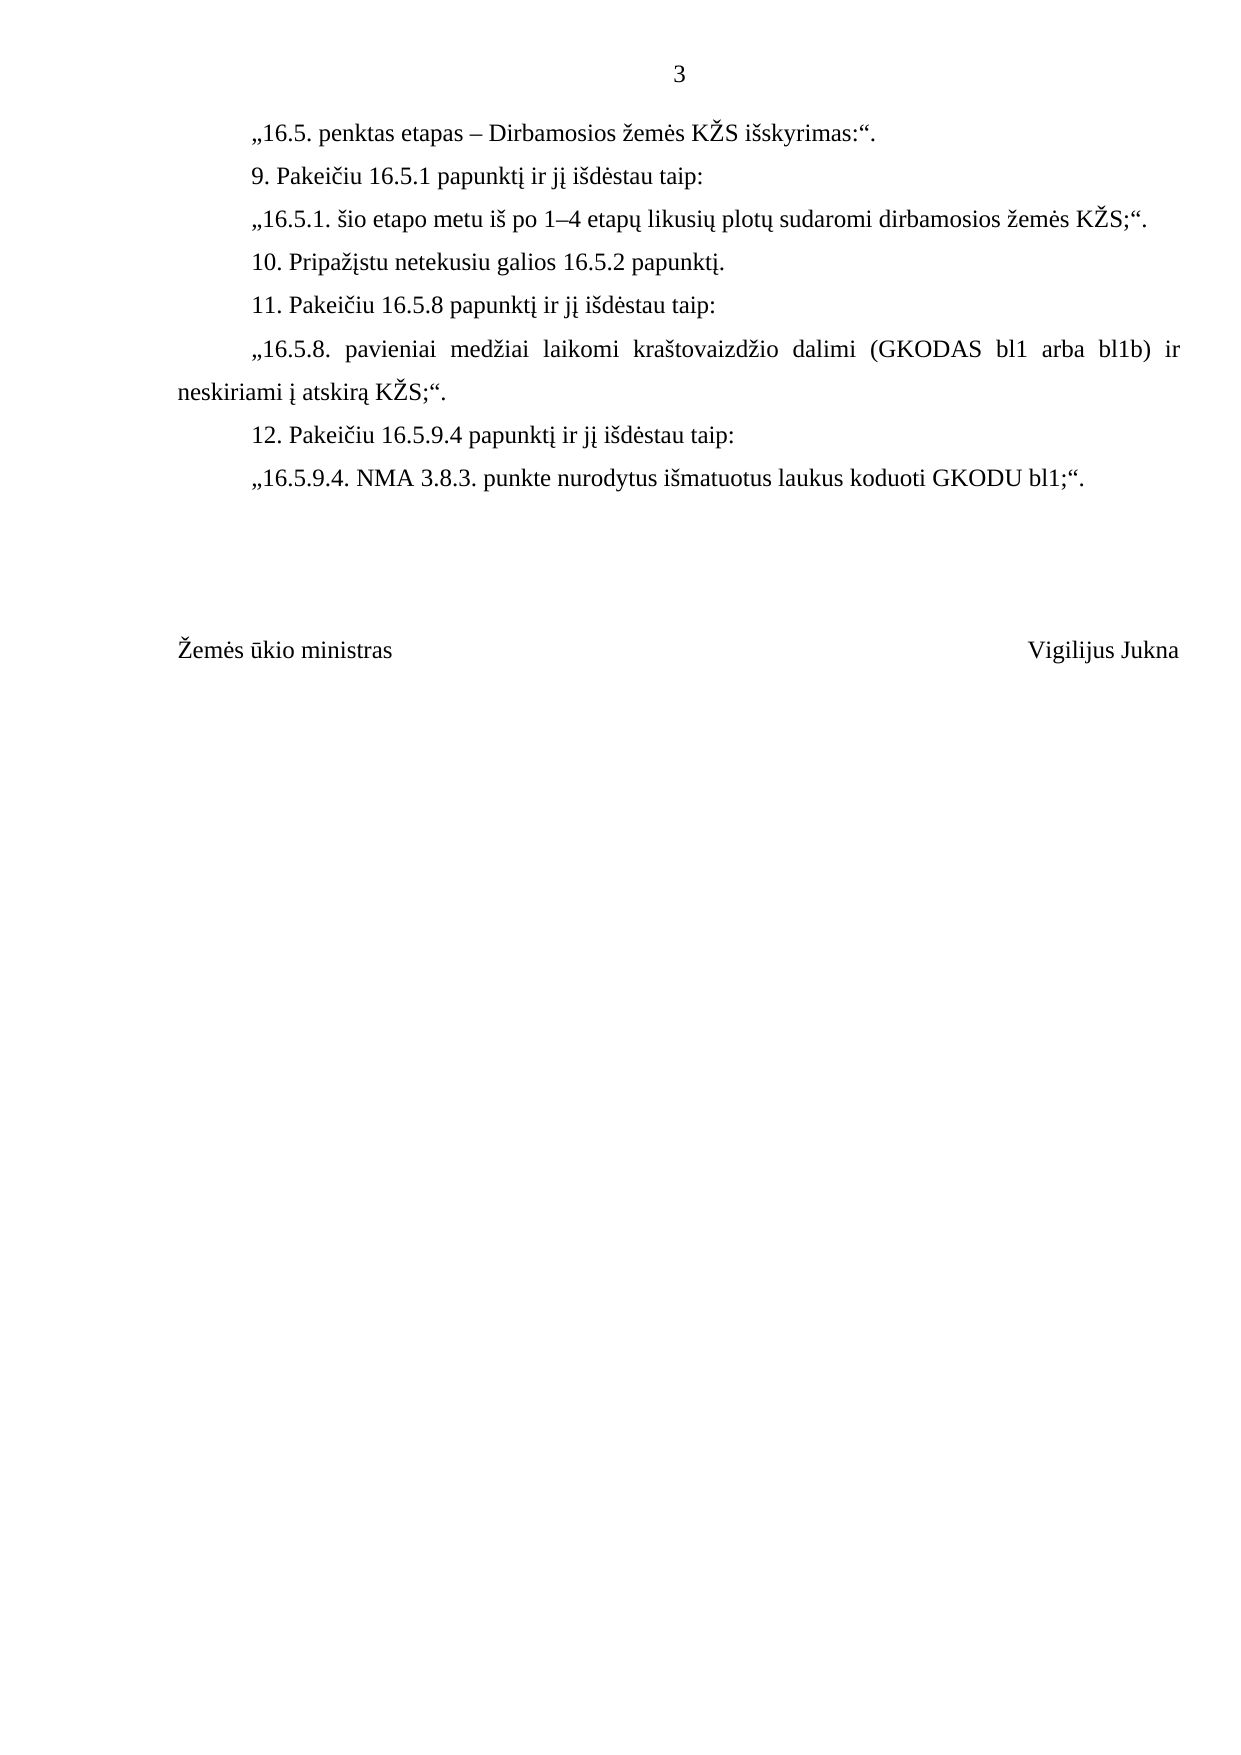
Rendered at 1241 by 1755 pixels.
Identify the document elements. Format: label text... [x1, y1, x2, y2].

text Žemės ūkio ministras Vigilijus Jukna [177, 636, 1181, 664]
text 9. Pakeičiu 16.5.1 papunktį ir jį išdėstau taip: [177, 161, 1181, 190]
text „16.5.9.4. NMA 3.8.3. punkte nurodytus išmatuotus laukus koduoti GKODU bl1;“. [251, 463, 1181, 492]
text 11. Pakeičiu 16.5.8 papunktį ir jį išdėstau taip: [177, 291, 1181, 319]
text „16.5. penktas etapas – Dirbamosios žemės KŽS išskyrimas:“. [177, 118, 1181, 147]
text 10. Pripažįstu netekusiu galios 16.5.2 papunktį. [177, 247, 1181, 276]
text 12. Pakeičiu 16.5.9.4 papunktį ir jį išdėstau taip: [177, 420, 1181, 449]
text „16.5.8. pavieniai medžiai laikomi kraštovaizdžio dalimi (GKODAS bl1 arba bl1b) ir neskiriami į atskirą KŽS;“. [177, 334, 1181, 406]
text „16.5.1. šio etapo metu iš po 1–4 etapų likusių plotų sudaromi dirbamosios žemės KŽS;“. [251, 204, 1181, 233]
